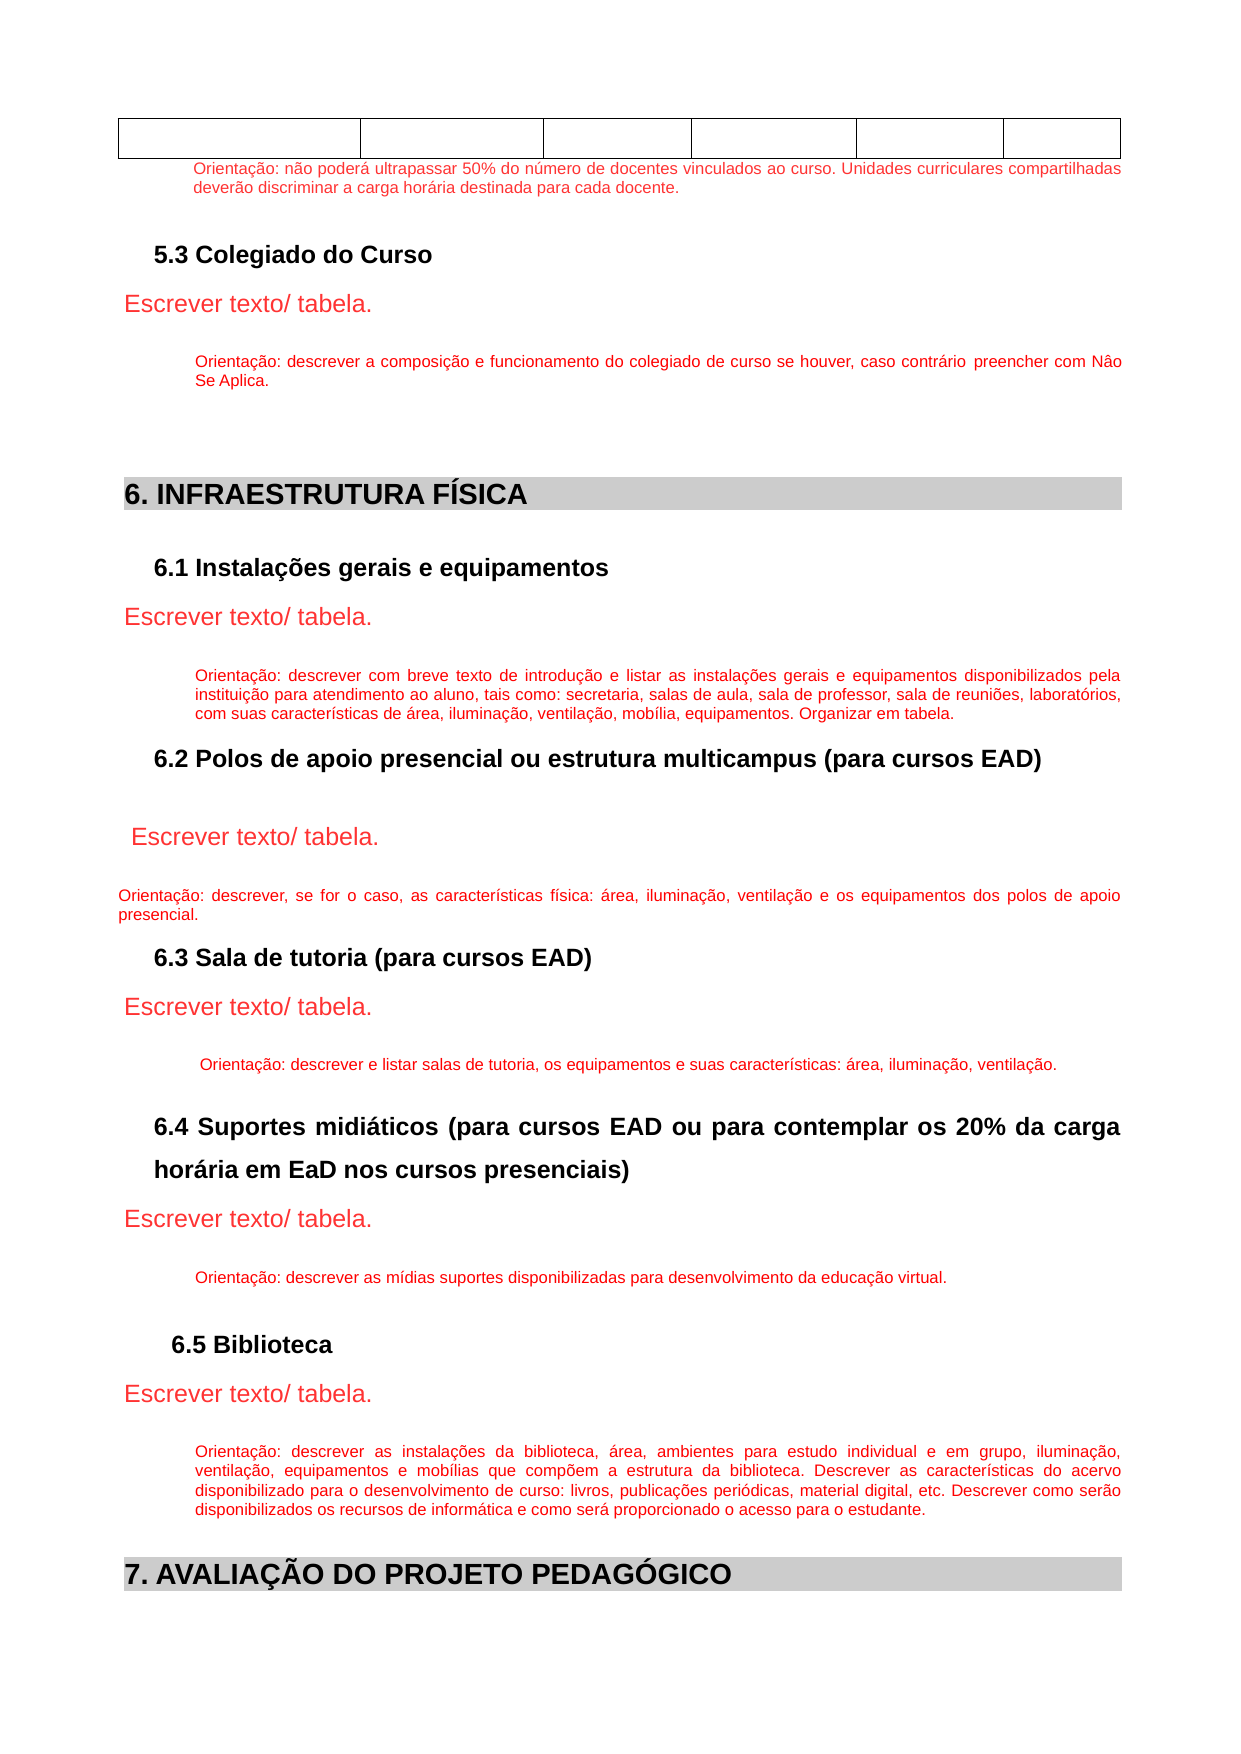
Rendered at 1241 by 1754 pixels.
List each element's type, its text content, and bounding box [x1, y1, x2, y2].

subtitle 6.2 Polos de apoio presencial ou estrutura multicampus (para cursos EAD) [124, 744, 1122, 773]
table_header Escrever texto/ tabela. [118, 1199, 1122, 1268]
text Orientação: descrever as instalações da biblioteca, área, ambientes para estudo individual e em grupo, iluminação, ventilação, equipamentos e mobílias que compõem a estrutura da biblioteca. Descrever as características do acervo disponibilizado para o desenvolvimento de curso: livros, publicações periódicas, material digital, etc. Descrever como serão disponibilizados os recursos de informática e como será proporcionado o acesso para o estudante. [195, 1442, 1122, 1519]
table_cell [1004, 119, 1120, 157]
list Orientação: não poderá ultrapassar 50% do número de docentes vinculados ao curso. Unidades curriculares compartilhadas deverão discriminar a carga horária destinada para cada docente. [156, 158, 1122, 197]
table_header Escrever texto/ tabela. [118, 596, 1122, 665]
table_header Escrever texto/ tabela. [118, 1373, 1122, 1442]
table_cell [544, 119, 691, 157]
subtitle 6. INFRAESTRUTURA FÍSICA [124, 477, 1122, 510]
text Orientação: descrever com breve texto de introdução e listar as instalações gerais e equipamentos disponibilizados pela instituição para atendimento ao aluno, tais como: secretaria, salas de aula, sala de professor, sala de reuniões, laboratórios, com suas características de área, iluminação, ventilação, mobília, equipamentos. Organizar em tabela. [195, 665, 1122, 723]
table_cell [692, 119, 856, 157]
text Orientação: descrever as mídias suportes disponibilizadas para desenvolvimento da educação virtual. [195, 1268, 1122, 1287]
text Orientação: descrever a composição e funcionamento do colegiado de curso se houver, caso contrário preencher com Nâo Se Aplica. [195, 352, 1122, 390]
table_header Escrever texto/ tabela. [118, 283, 1122, 352]
subtitle 6.3 Sala de tutoria (para cursos EAD) [124, 943, 1122, 972]
table_header Escrever texto/ tabela. [125, 816, 1122, 885]
subtitle 6.4 Suportes midiáticos (para cursos EAD ou para contemplar os 20% da carga horária em EaD nos cursos presenciais) [124, 1112, 1122, 1184]
table_cell [857, 119, 1003, 157]
table_cell [361, 119, 543, 157]
text Orientação: descrever e listar salas de tutoria, os equipamentos e suas características: área, iluminação, ventilação. [195, 1055, 1122, 1074]
subtitle 6.1 Instalações gerais e equipamentos [124, 553, 1122, 582]
table_header Escrever texto/ tabela. [118, 986, 1122, 1055]
subtitle 7. AVALIAÇÃO DO PROJETO PEDAGÓGICO [124, 1557, 1122, 1591]
table_cell [119, 119, 360, 157]
subtitle 5.3 Colegiado do Curso [124, 240, 1122, 269]
text Orientação: descrever, se for o caso, as características física: área, iluminação, ventilação e os equipamentos dos polos de apoio presencial. [118, 885, 1122, 924]
subtitle 6.5 Biblioteca [171, 1330, 1122, 1359]
